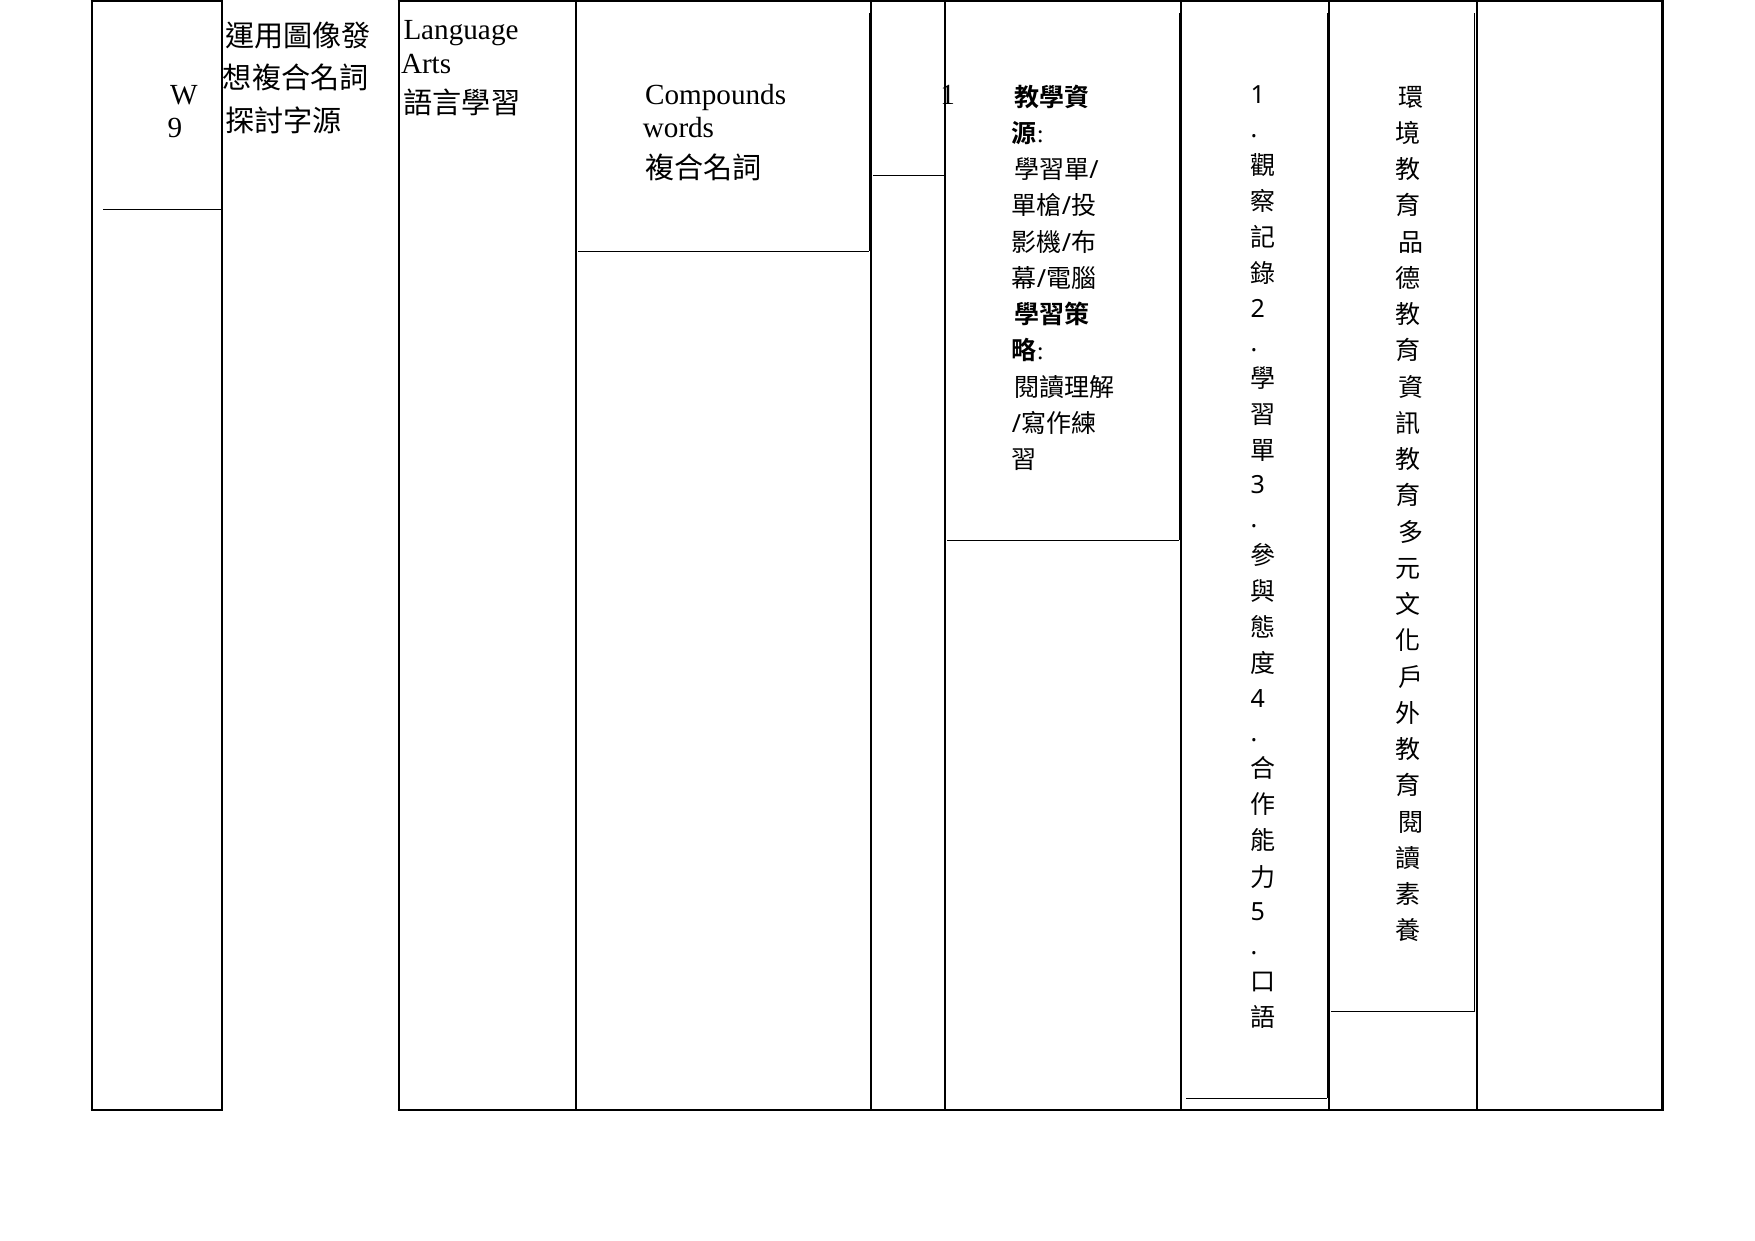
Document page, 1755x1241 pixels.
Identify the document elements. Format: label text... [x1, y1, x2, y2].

table_cell 1.觀察記錄 2.學習單 3.參與態度 4.合作能力 5.口語 [1182, 2, 1328, 1109]
table_cell 運用圖像發想複合名詞 探討字源 [223, 0, 398, 1109]
table_cell Language Arts 語言學習 [400, 2, 575, 1109]
table_cell [1478, 2, 1661, 1109]
table_cell 環境教育 品德教育 資訊教育 多元文化 戶外教育 閱讀素養 [1330, 2, 1476, 1109]
table_cell 1 [872, 2, 944, 1109]
table_cell W9 [93, 2, 221, 1109]
table_cell Compounds words 複合名詞 [577, 2, 870, 1109]
table_cell 教學資源: 學習單/單槍/投影機/布幕/電腦 學習策略: 閱讀理解/寫作練習 [946, 2, 1180, 1109]
